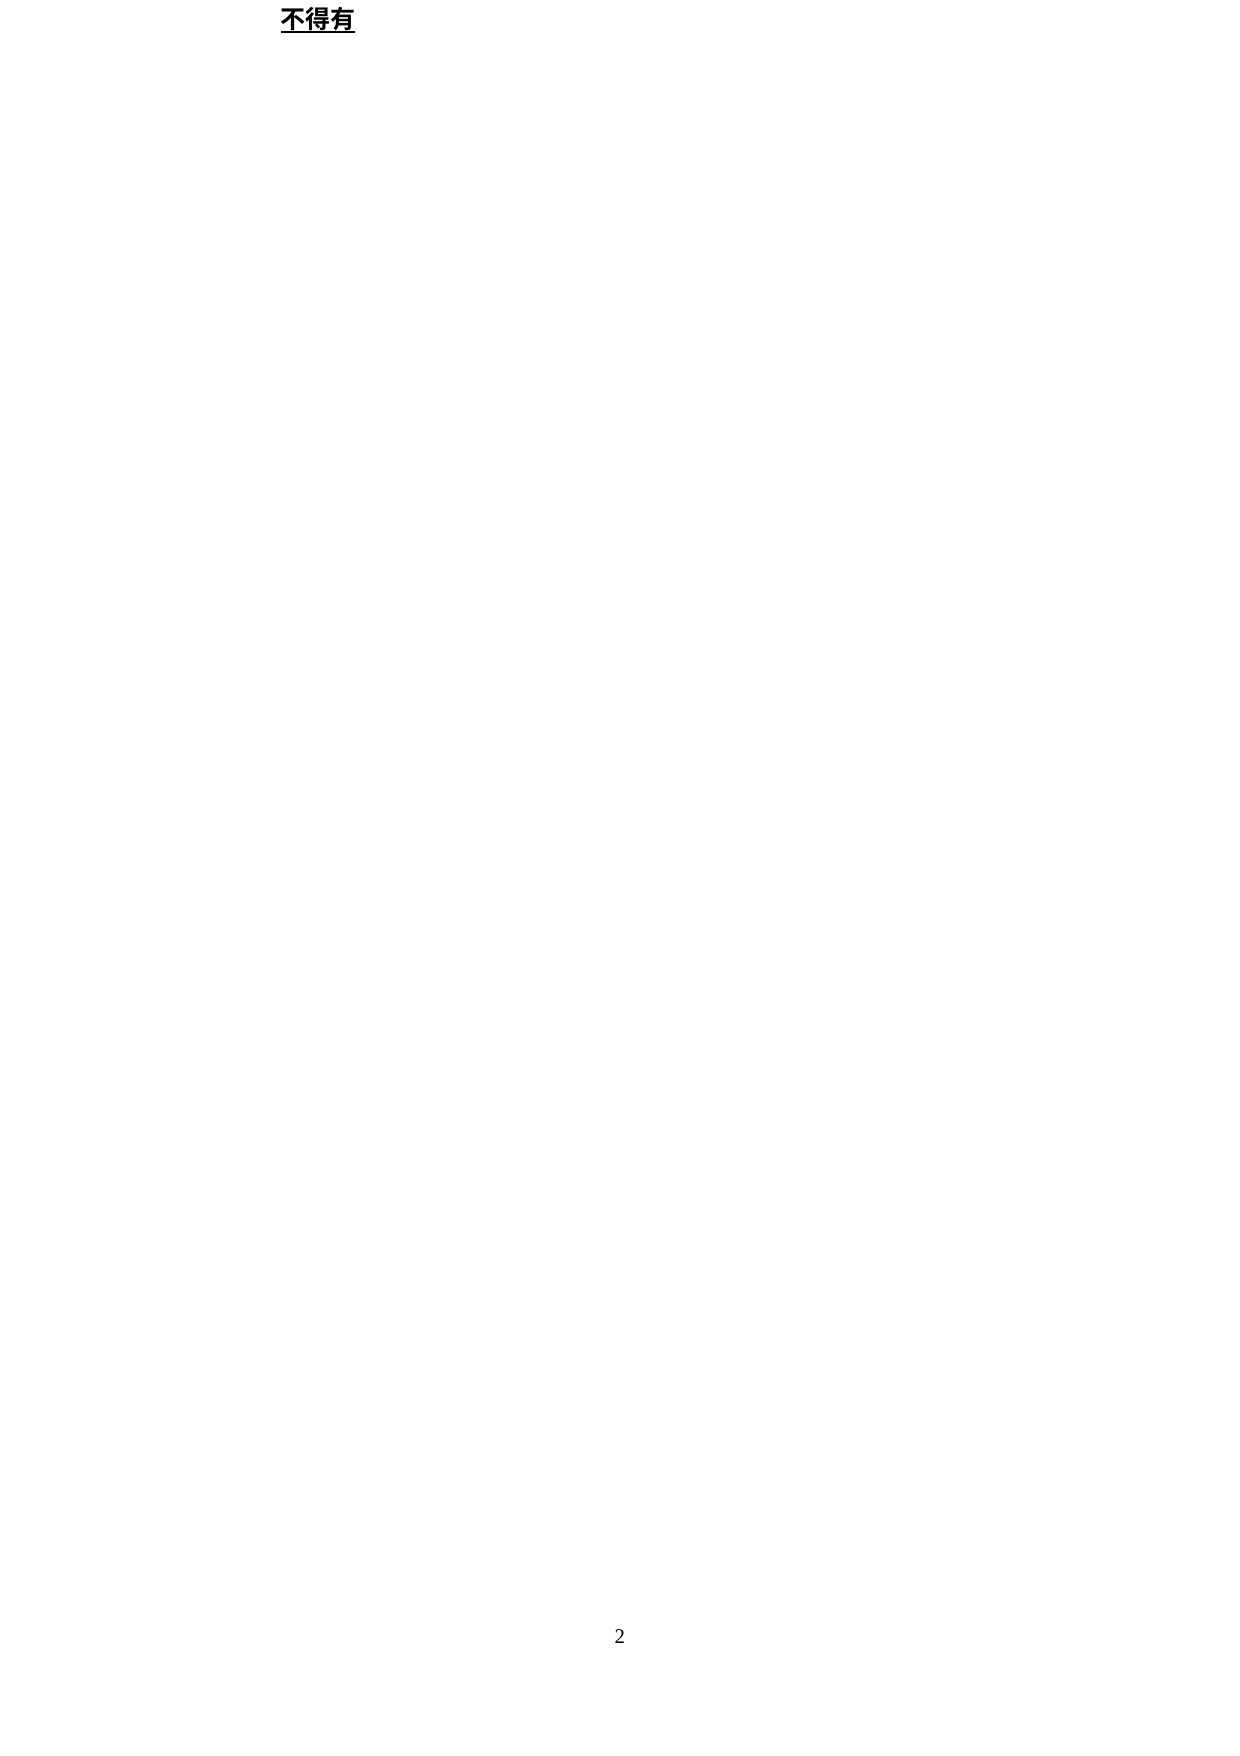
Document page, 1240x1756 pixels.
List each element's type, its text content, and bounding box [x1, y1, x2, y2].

text 不得有 [221, 0, 1119, 36]
